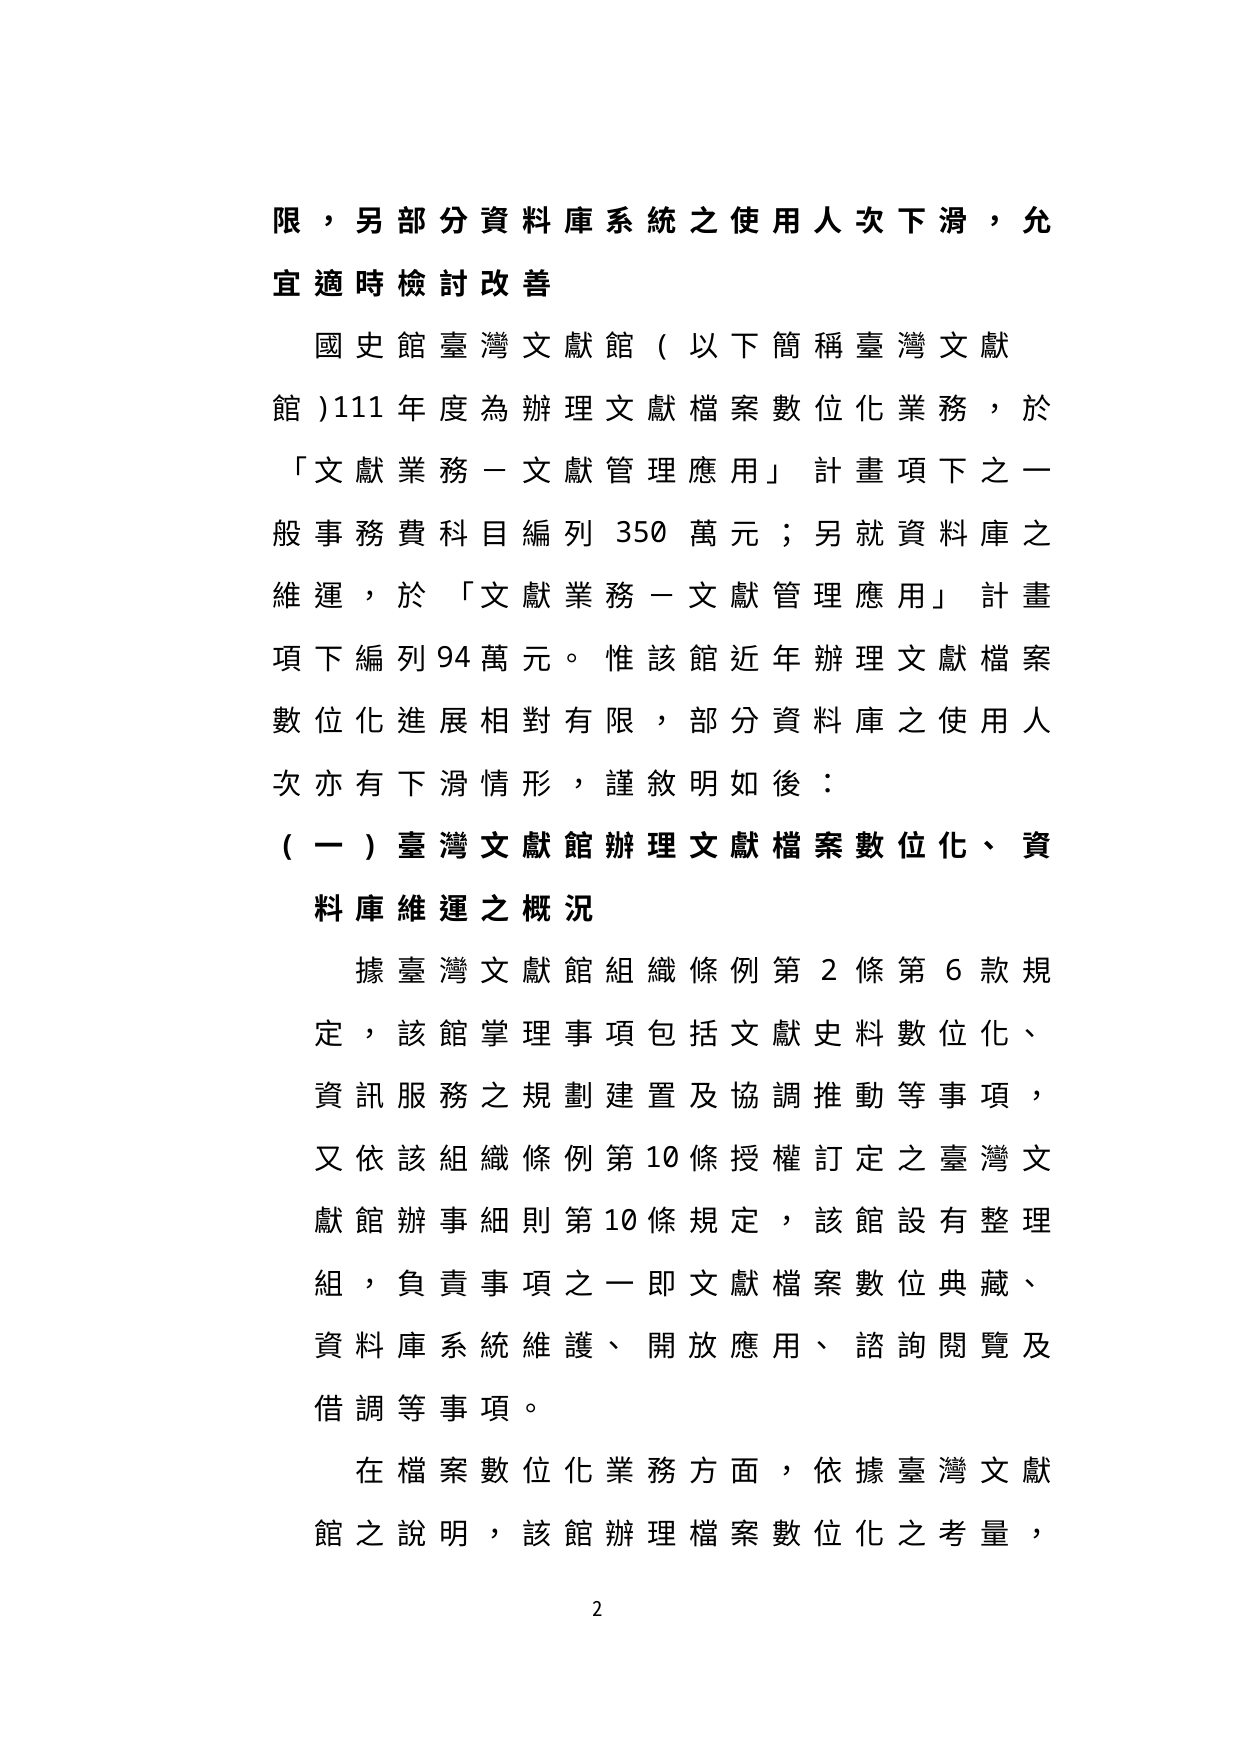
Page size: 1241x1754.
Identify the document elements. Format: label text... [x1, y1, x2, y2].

text 在檔案數位化業務方面，依據臺灣文獻館之說明，該館辦理檔案數位化之考量，主要係依檔案重要性與年代較久遠者優先排定，惟亦配合業務需要或因應社會大眾需求而調整，透過逐年編列經費、排定期程委託專業廠商逐步辦理。在經費運用方面，臺灣文獻館107至109年度預算數介於20萬元與287萬8千元之間，決算數介於19萬元與110萬8千元之間，預算執行率則從107年度之95%，降至109年度之66.8%。110年度預算數287萬8千元，截至7月底執行數194萬9千元，預算執行率67.7%(詳表1)。據臺灣文獻館表示，預算執行率下滑主要係受託廠商技術提升，實際經費支出金額較預期低所致。 [271, 1427, 1058, 1552]
text 據臺灣文獻館組織條例第2條第6款規定，該館掌理事項包括文獻史料數位化、資訊服務之規劃建置及協調推動等事項，又依該組織條例第10條授權訂定之臺灣文獻館辦事細則第10條規定，該館設有整理組，負責事項之一即文獻檔案數位典藏、資料庫系統維護、開放應用、諮詢閱覽及借調等事項。 [271, 927, 1058, 1427]
text 國史館臺灣文獻館(以下簡稱臺灣文獻館)111年度為辦理文獻檔案數位化業務，於「文獻業務－文獻管理應用」計畫項下之一般事務費科目編列350萬元；另就資料庫之維運，於「文獻業務－文獻管理應用」計畫項下編列94萬元。惟該館近年辦理文獻檔案數位化進展相對有限，部分資料庫之使用人次亦有下滑情形，謹敘明如後： [242, 302, 1058, 802]
text (一)臺灣文獻館辦理文獻檔案數位化、資料庫維運之概況 [242, 802, 1058, 927]
text 限，另部分資料庫系統之使用人次下滑，允宜適時檢討改善 [183, 177, 1058, 302]
